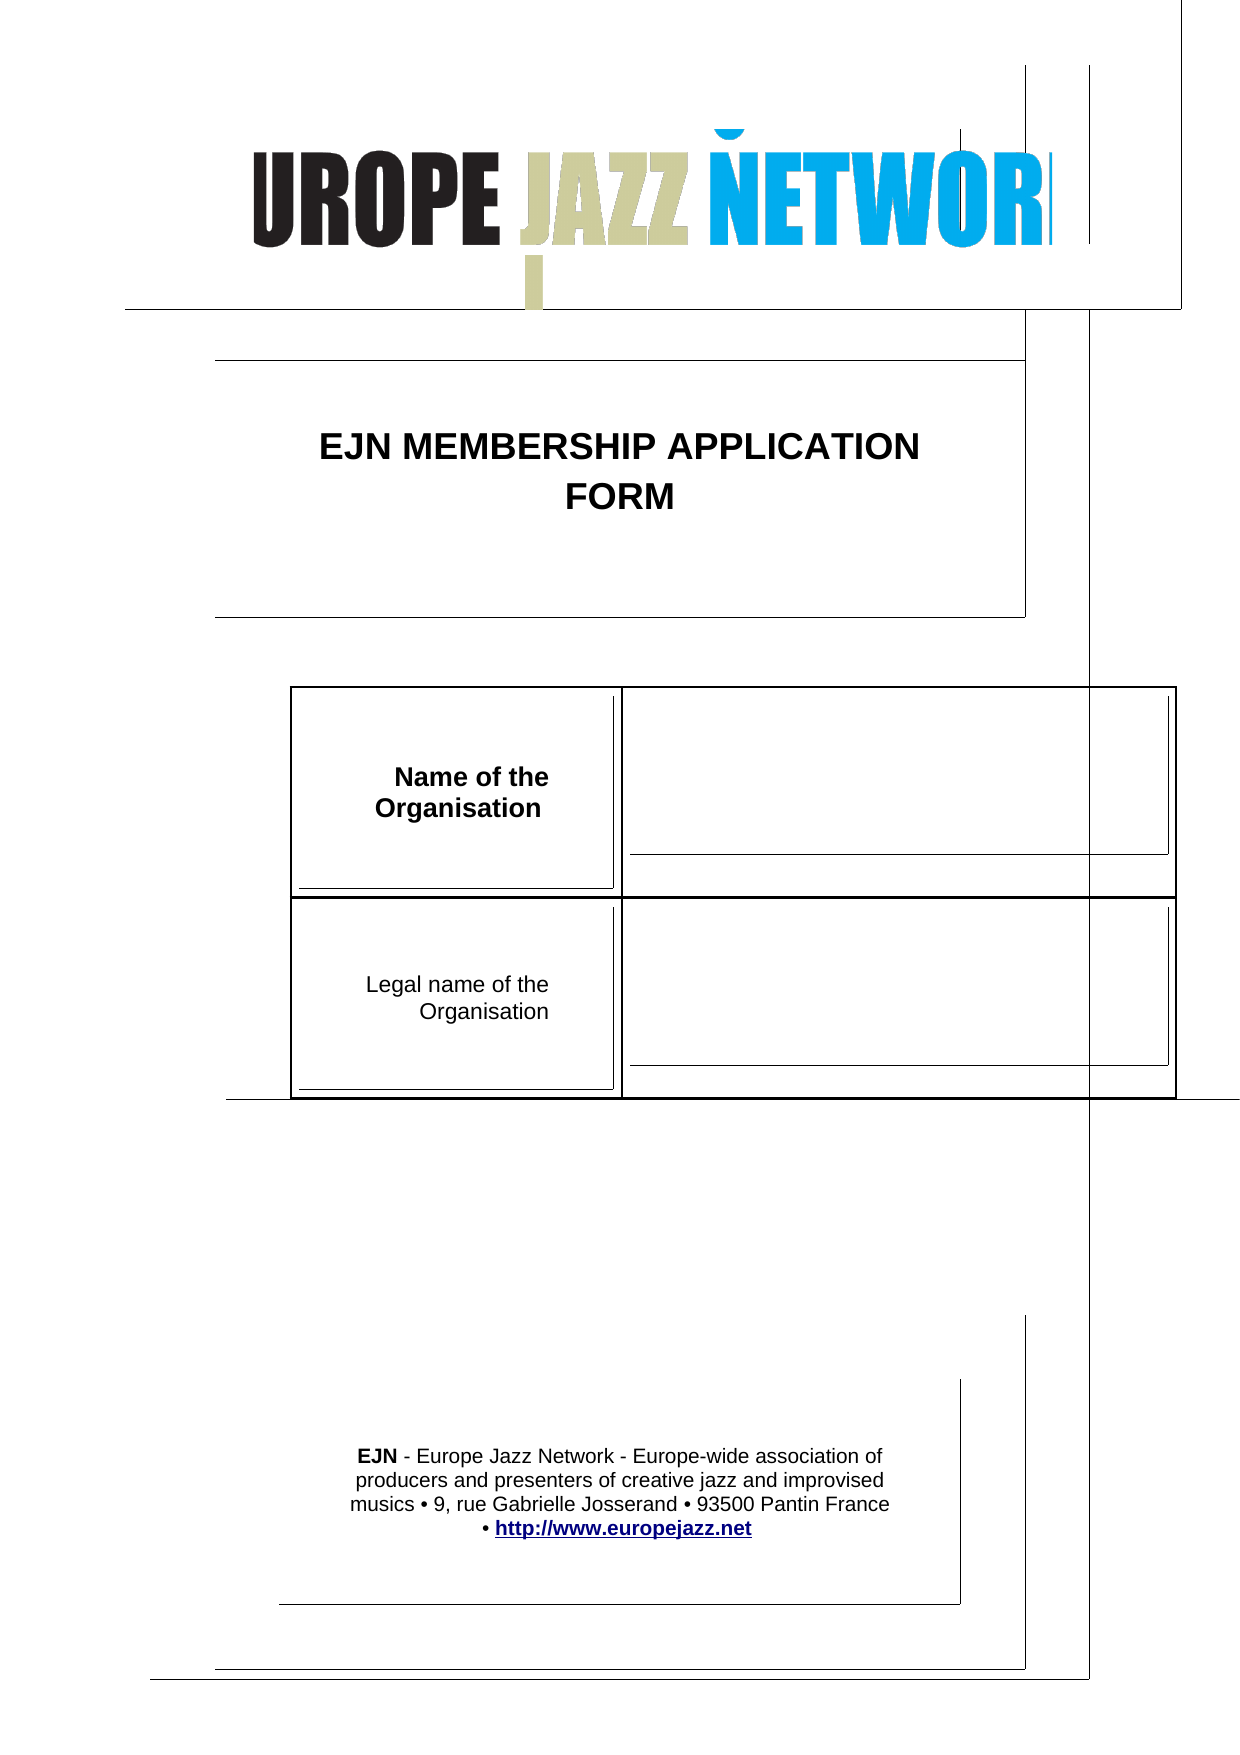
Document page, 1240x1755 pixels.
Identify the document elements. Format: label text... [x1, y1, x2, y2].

table_cell Legal name of the Organisation [292, 899, 621, 1097]
table_header [1090, 688, 1175, 896]
text EJN MEMBERSHIP APPLICATION FORM [214, 360, 1025, 517]
table_header [623, 688, 1089, 896]
table_cell [1090, 899, 1175, 1097]
table_header Name of the Organisation [292, 688, 621, 896]
table_cell [623, 899, 1089, 1097]
